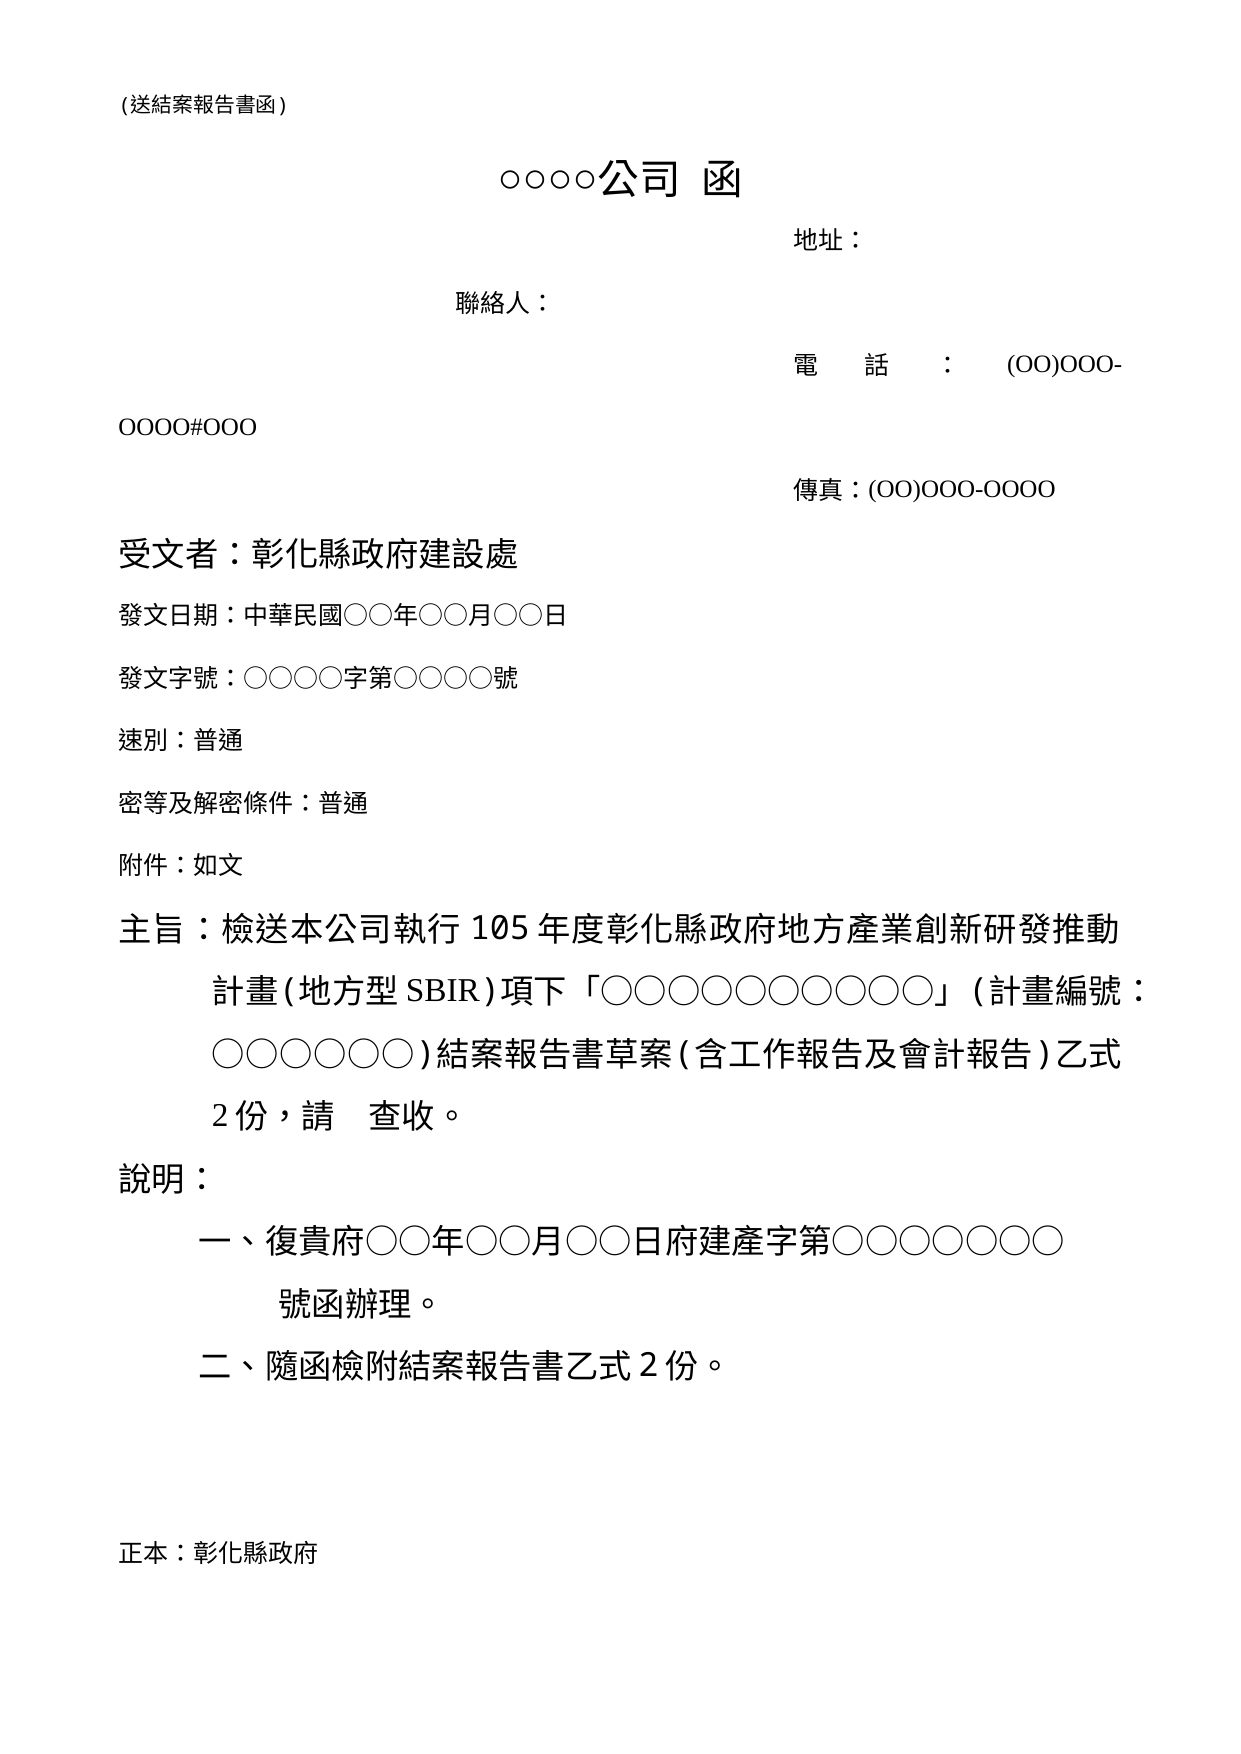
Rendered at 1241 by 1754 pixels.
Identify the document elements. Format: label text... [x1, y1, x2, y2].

text 受文者：彰化縣政府建設處 [118, 510, 1122, 572]
text 說明： 一、復貴府○○年○○月○○日府建產字第○○○○○○○ 號函辦理。 二、隨函檢附結案報告書乙式2份。 正本：彰化縣政府 [118, 1135, 1122, 1572]
text 聯絡人： [118, 260, 1122, 322]
text 附件：如文 [118, 822, 1122, 885]
text 地址： [118, 197, 1122, 260]
text 發文字號：○○○○字第○○○○號 [118, 635, 1122, 697]
text 密等及解密條件：普通 [118, 760, 1122, 822]
text 發文日期：中華民國○○年○○月○○日 [118, 572, 1122, 635]
text 電話：(OO)OOO-OOOO#OOO [118, 322, 1122, 447]
text 主旨：檢送本公司執行105年度彰化縣政府地方產業創新研發推動計畫(地方型SBIR)項下「○○○○○○○○○○」(計畫編號：○○○○○○)結案報告書草案(含工作報告及會計報告)乙式2份，請 查收。 [118, 885, 1122, 1135]
text 速別：普通 [118, 697, 1122, 760]
text 傳真：(OO)OOO-OOOO [118, 447, 1122, 510]
text ○○○○公司 函 [118, 135, 1122, 197]
